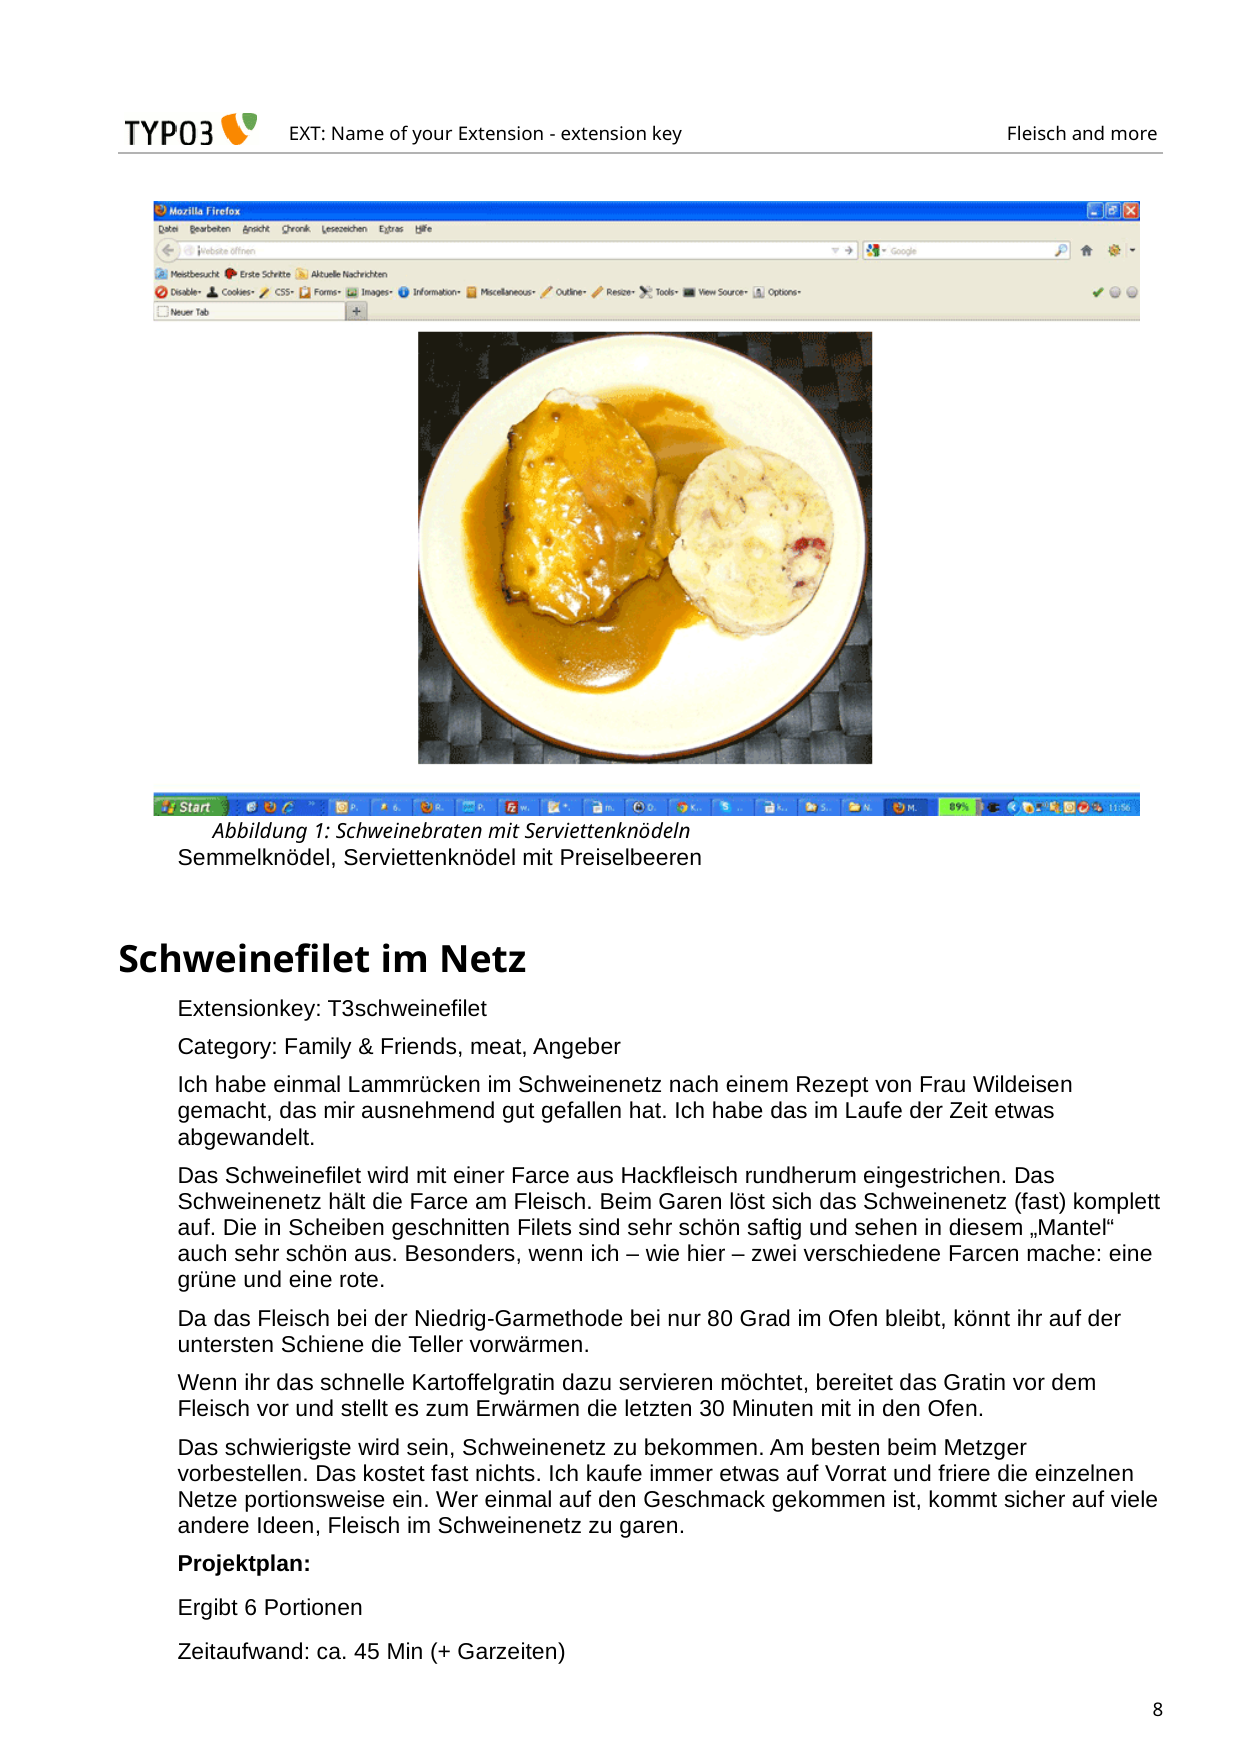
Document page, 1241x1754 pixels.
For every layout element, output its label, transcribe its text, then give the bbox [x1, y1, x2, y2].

text Ich habe einmal Lammrücken im Schweinenetz nach einem Rezept von Frau Wildeisen gemacht, das mir ausnehmend gut gefallen hat. Ich habe das im Laufe der Zeit etwas abgewandelt. [177, 1072, 1163, 1150]
text Das Schweinefilet wird mit einer Farce aus Hackfleisch rundherum eingestrichen. Das Schweinenetz hält die Farce am Fleisch. Beim Garen löst sich das Schweinenetz (fast) komplett auf. Die in Scheiben geschnitten Filets sind sehr schön saftig und sehen in diesem „Mantel“ auch sehr schön aus. Besonders, wenn ich – wie hier – zwei verschiedene Farcen mache: eine grüne und eine rote. [177, 1162, 1163, 1293]
text Da das Fleisch bei der Niedrig-Garmethode bei nur 80 Grad im Ofen bleibt, könnt ihr auf der untersten Schiene die Teller vorwärmen. [177, 1305, 1163, 1357]
text Semmelknödel, Serviettenknödel mit Preiselbeeren [177, 202, 1163, 870]
text Abbildung 1: Schweinebraten mit Serviettenknödeln [213, 816, 1140, 844]
text Projektplan: [177, 1551, 1163, 1577]
text Wenn ihr das schnelle Kartoffelgratin dazu servieren möchtet, bereitet das Gratin vor dem Fleisch vor und stellt es zum Erwärmen die letzten 30 Minuten mit in den Ofen. [177, 1369, 1163, 1422]
text Das schwierigste wird sein, Schweinenetz zu bekommen. Am besten beim Metzger vorbestellen. Das kostet fast nichts. Ich kaufe immer etwas auf Vorrat und friere die einzelnen Netze portionsweise ein. Wer einmal auf den Geschmack gekommen ist, kommt sicher auf viele andere Ideen, Fleisch im Schweinenetz zu garen. [177, 1434, 1163, 1538]
picture [124, 112, 260, 145]
picture [153, 201, 1140, 816]
text Ergibt 6 Portionen [177, 1594, 1163, 1620]
text [153, 816, 213, 844]
text Zeitaufwand: ca. 45 Min (+ Garzeiten) [177, 1638, 1163, 1664]
subtitle Schweinefilet im Netz [118, 932, 1163, 983]
text Extensionkey: T3schweinefilet [177, 995, 1163, 1021]
text Category: Family & Friends, meat, Angeber [177, 1033, 1163, 1059]
